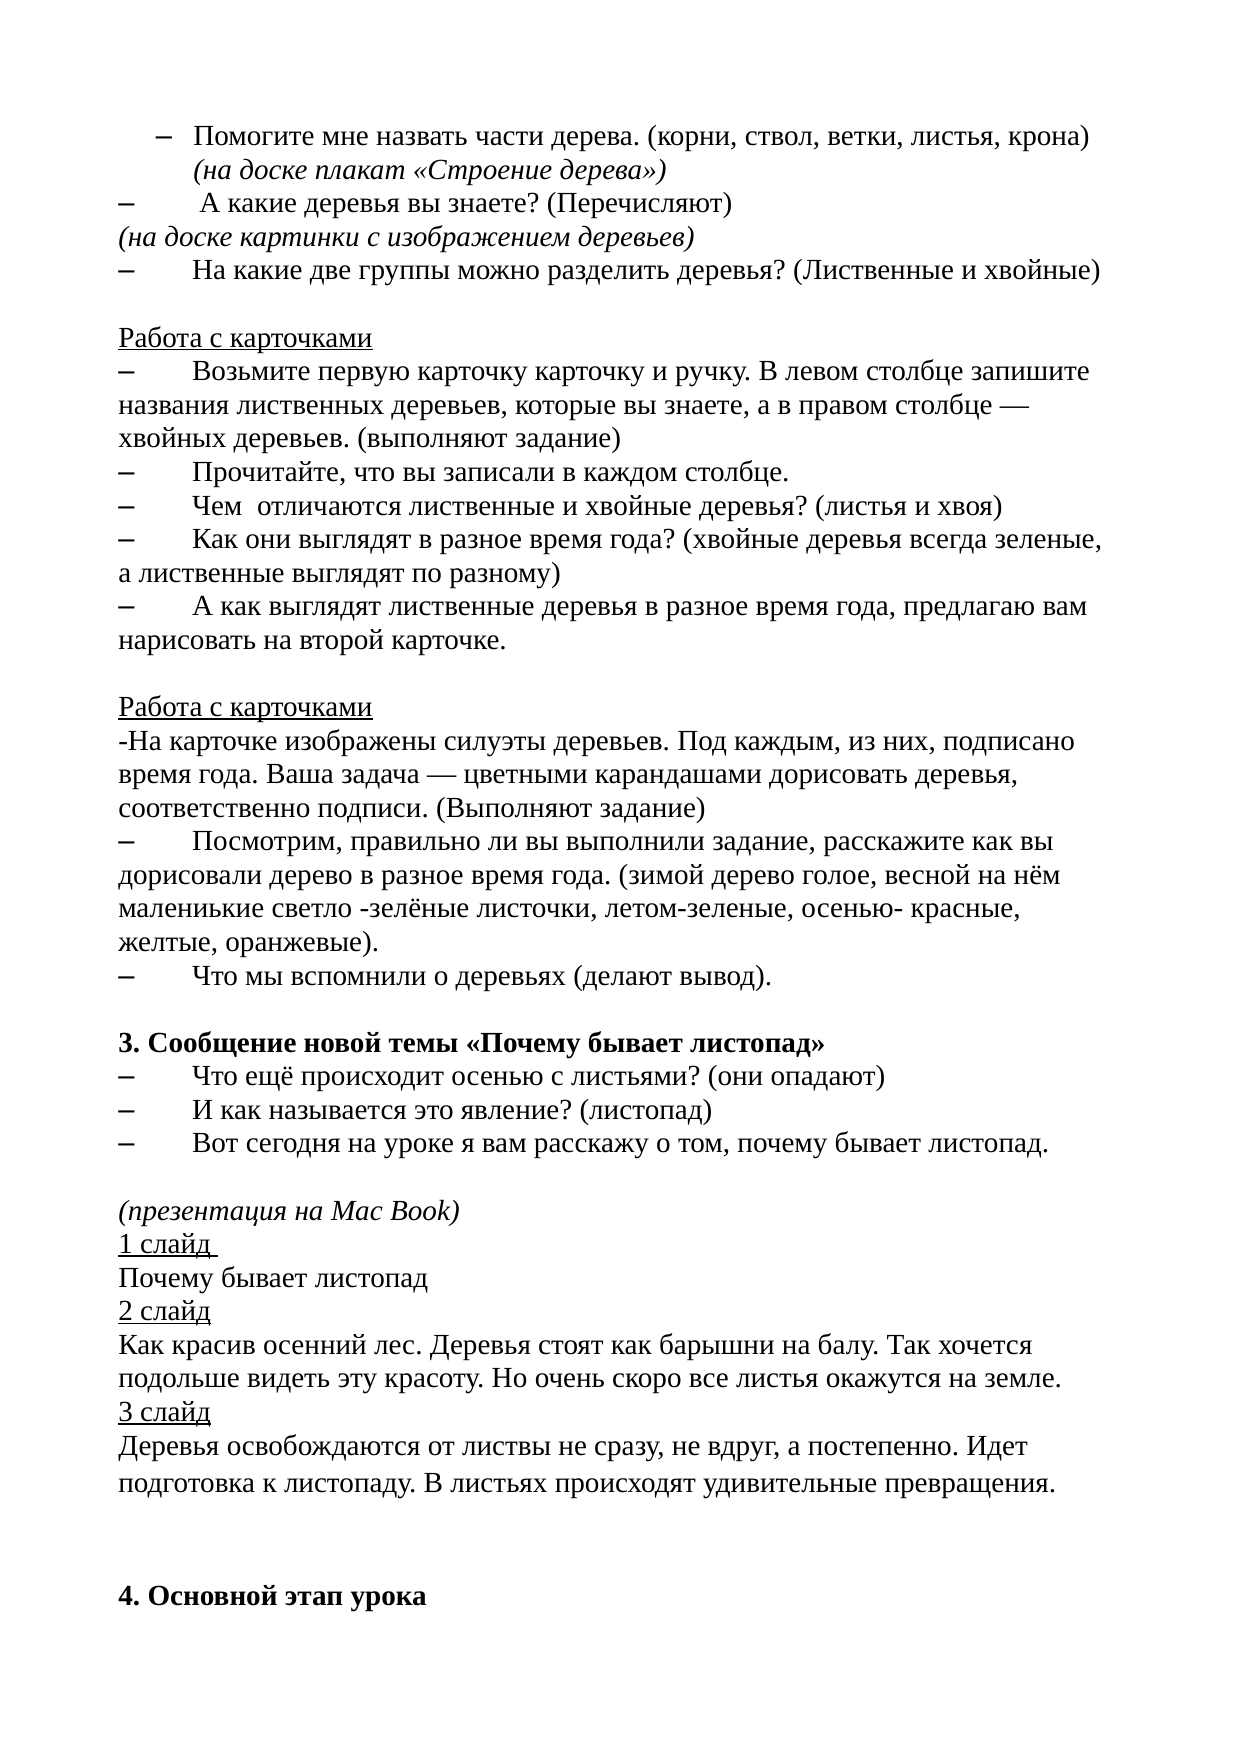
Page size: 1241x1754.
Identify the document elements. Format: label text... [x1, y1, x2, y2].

text 2 слайд [118, 1293, 1122, 1327]
text 3 слайд [118, 1394, 1122, 1428]
list Вот сегодня на уроке я вам расскажу о том, почему бывает листопад. [118, 1126, 1122, 1159]
list На какие две группы можно разделить деревья? (Лиственные и хвойные) [118, 252, 1122, 286]
list Что мы вспомнили о деревьях (делают вывод). [118, 958, 1122, 991]
list Работа с карточками [118, 320, 1122, 353]
text Почему бывает листопад [118, 1260, 1122, 1293]
list Посмотрим, правильно ли вы выполнили задание, расскажите как вы дорисовали дерево в разное время года. (зимой дерево голое, весной на нём малениькие светло -зелёные листочки, летом-зеленые, осенью- красные, желтые, оранжевые). [118, 823, 1122, 958]
list А как выглядят лиственные деревья в разное время года, предлагаю вам нарисовать на второй карточке. [118, 588, 1122, 656]
list (на доске плакат «Строение дерева») [156, 152, 1122, 185]
text 1 слайд [118, 1226, 1122, 1260]
text Как красив осенний лес. Деревья стоят как барышни на балу. Так хочется подольше видеть эту красоту. Но очень скоро все листья окажутся на земле. [118, 1327, 1122, 1394]
list Что ещё происходит осенью с листьями? (они опадают) [118, 1058, 1122, 1092]
list Прочитайте, что вы записали в каждом столбце. [118, 454, 1122, 488]
list 3. Сообщение новой темы «Почему бывает листопад» [118, 1025, 1122, 1058]
list А какие деревья вы знаете? (Перечисляют) [118, 185, 1122, 219]
list (на доске картинки с изображением деревьев) [118, 219, 1122, 252]
list Как они выглядят в разное время года? (хвойные деревья всегда зеленые, а лиственные выглядят по разному) [118, 521, 1122, 588]
list И как называется это явление? (листопад) [118, 1092, 1122, 1126]
list Возьмите первую карточку карточку и ручку. В левом столбце запишите названия лиственных деревьев, которые вы знаете, а в правом столбце — хвойных деревьев. (выполняют задание) [118, 353, 1122, 454]
list Работа с карточками [118, 689, 1122, 723]
list 4. Основной этап урокаО [118, 1574, 1122, 1614]
list (презентация на Mac Book) [118, 1193, 1122, 1226]
text 4444 [118, 1541, 1122, 1574]
text Деревья освобождаются от листвы не сразу, не вдруг, а постепенно. Идет подготовка к листопаду. В листьях происходят удивительные превращения.33 [118, 1428, 1122, 1501]
list Помогите мне назвать части дерева. (корни, ствол, ветки, листья, крона) [156, 118, 1122, 152]
list -На карточке изображены силуэты деревьев. Под каждым, из них, подписано время года. Ваша задача — цветными карандашами дорисовать деревья, соответственно подписи. (Выполняют задание) [118, 723, 1122, 823]
list Чем отличаются лиственные и хвойные деревья? (листья и хвоя) [118, 488, 1122, 521]
